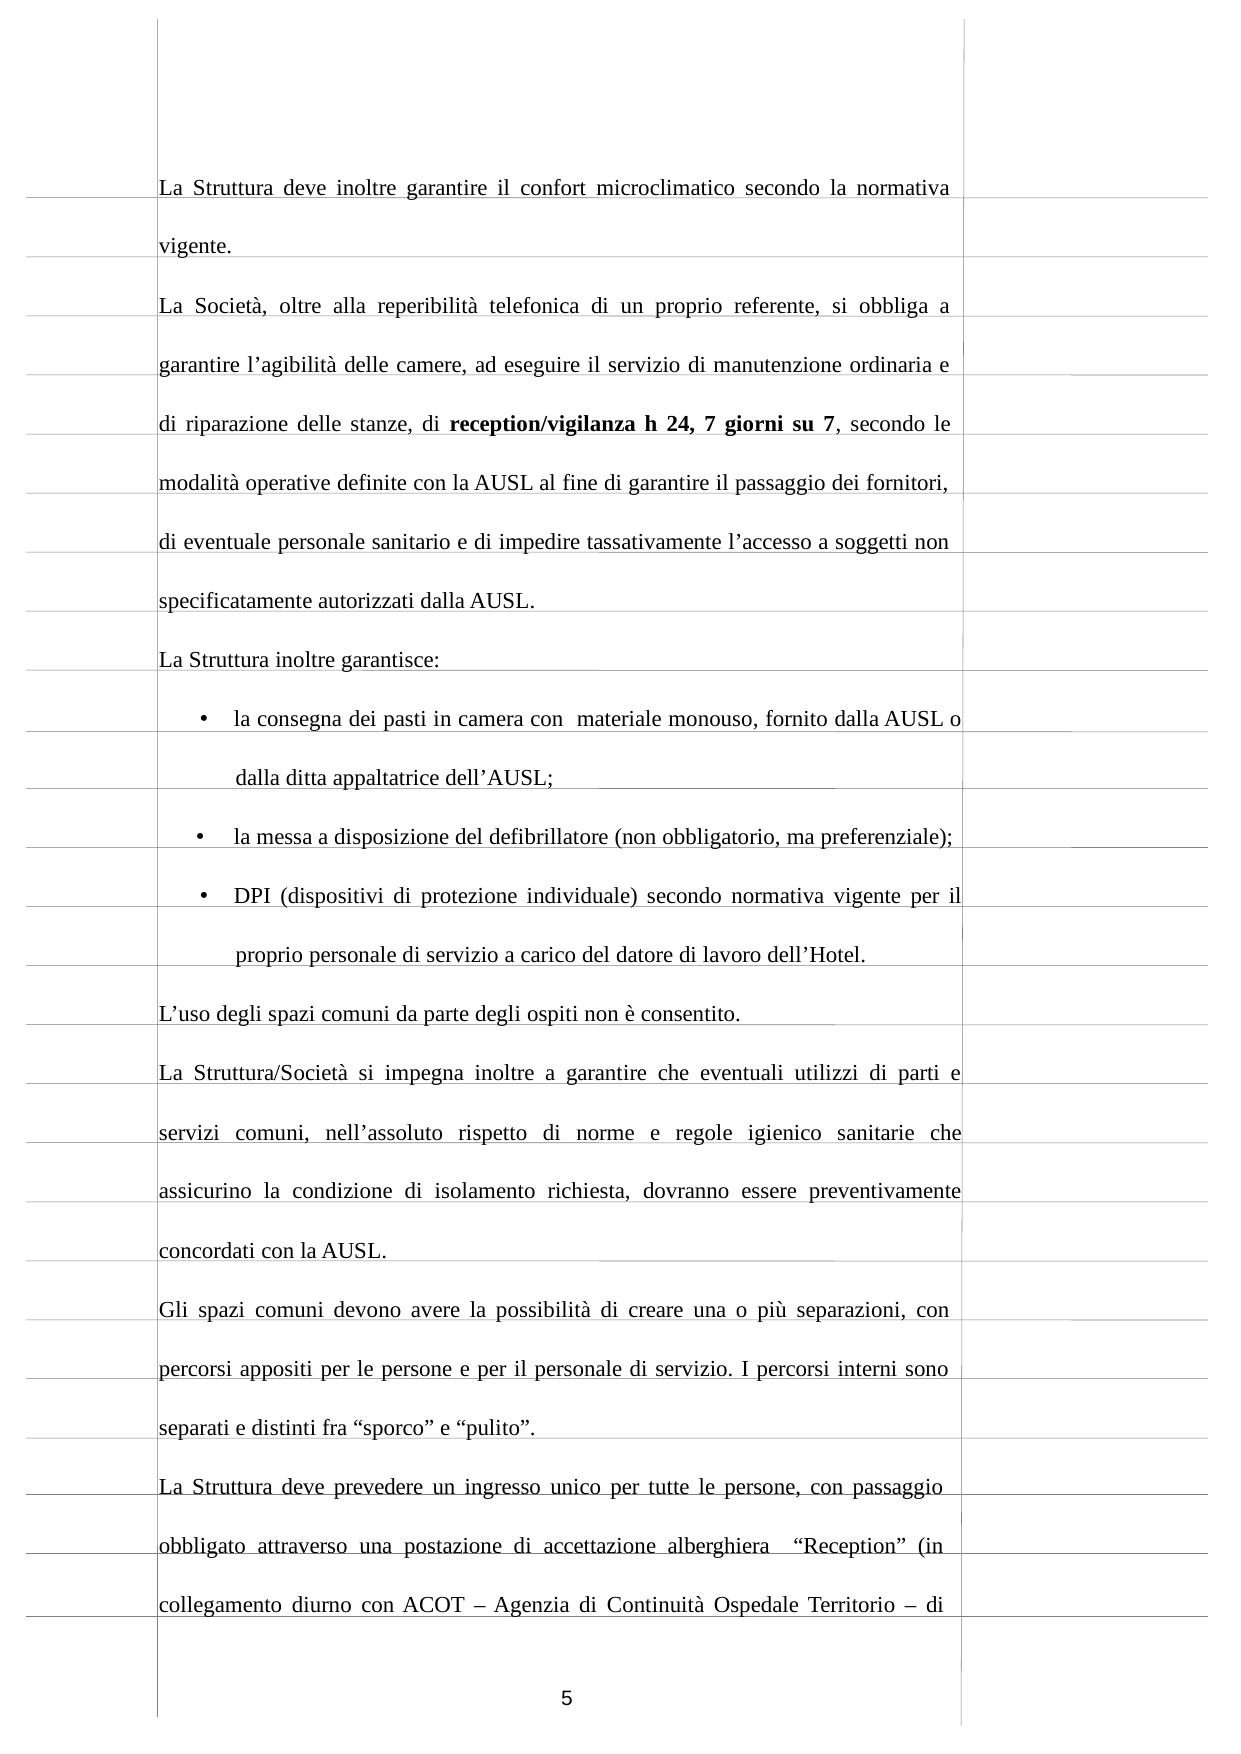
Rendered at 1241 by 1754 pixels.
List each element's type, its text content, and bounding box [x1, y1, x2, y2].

text vigente. [159, 198, 951, 256]
list [200, 789, 962, 797]
list [200, 966, 962, 974]
text concordati con la AUSL. [159, 1203, 961, 1260]
list [196, 848, 962, 856]
list la consegna dei pasti in camera con materiale monouso, fornito dalla AUSL o [200, 679, 962, 731]
text assicurino la condizione di isolamento richiesta, dovranno essere preventivamente [159, 1143, 961, 1201]
text separati e distinti fra “sporco” e “pulito”. [159, 1379, 951, 1437]
text percorsi appositi per le persone e per il personale di servizio. I percorsi interni sono [159, 1321, 951, 1378]
text La Struttura deve prevedere un ingresso unico per tutte le persone, con passaggio [159, 1447, 945, 1494]
list proprio personale di servizio a carico del datore di lavoro dell’Hotel. [200, 907, 962, 965]
text obbligato attraverso una postazione di accettazione alberghiera “Reception” (in [159, 1495, 945, 1553]
list la messa a disposizione del defibrillatore (non obbligatorio, ma preferenziale); [196, 797, 962, 847]
text La Struttura/Società si impegna inoltre a garantire che eventuali utilizzi di parti e [159, 1034, 962, 1083]
text [159, 671, 951, 679]
text [159, 258, 951, 266]
text [159, 1262, 961, 1270]
text Gli spazi comuni devono avere la possibilità di creare una o più separazioni, con [159, 1270, 951, 1319]
text garantire l’agibilità delle camere, ad eseguire il servizio di manutenzione ordinaria e [159, 317, 951, 374]
text La Struttura inoltre garantisce: [159, 620, 951, 670]
text di eventuale personale sanitario e di impedire tassativamente l’accesso a soggetti non [159, 494, 951, 552]
list dalla ditta appaltatrice dell’AUSL; [200, 732, 962, 788]
text di riparazione delle stanze, di reception/vigilanza h 24, 7 giorni su 7, secondo le [159, 376, 951, 433]
text L’uso degli spazi comuni da parte degli ospiti non è consentito. [159, 974, 962, 1024]
text La Società, oltre alla reperibilità telefonica di un proprio referente, si obbliga a [159, 266, 951, 315]
text specificatamente autorizzati dalla AUSL. [159, 553, 951, 610]
text [159, 1439, 951, 1447]
text La Struttura deve inoltre garantire il confort microclimatico secondo la normativa [159, 148, 951, 197]
text modalità operative definite con la AUSL al fine di garantire il passaggio dei fornitori, [159, 435, 951, 492]
text servizi comuni, nell’assoluto rispetto di norme e regole igienico sanitarie che [159, 1084, 961, 1142]
text collegamento diurno con ACOT – Agenzia di Continuità Ospedale Territorio – di [159, 1554, 945, 1616]
list DPI (dispositivi di protezione individuale) secondo normativa vigente per il [200, 856, 962, 906]
text [159, 1025, 962, 1034]
